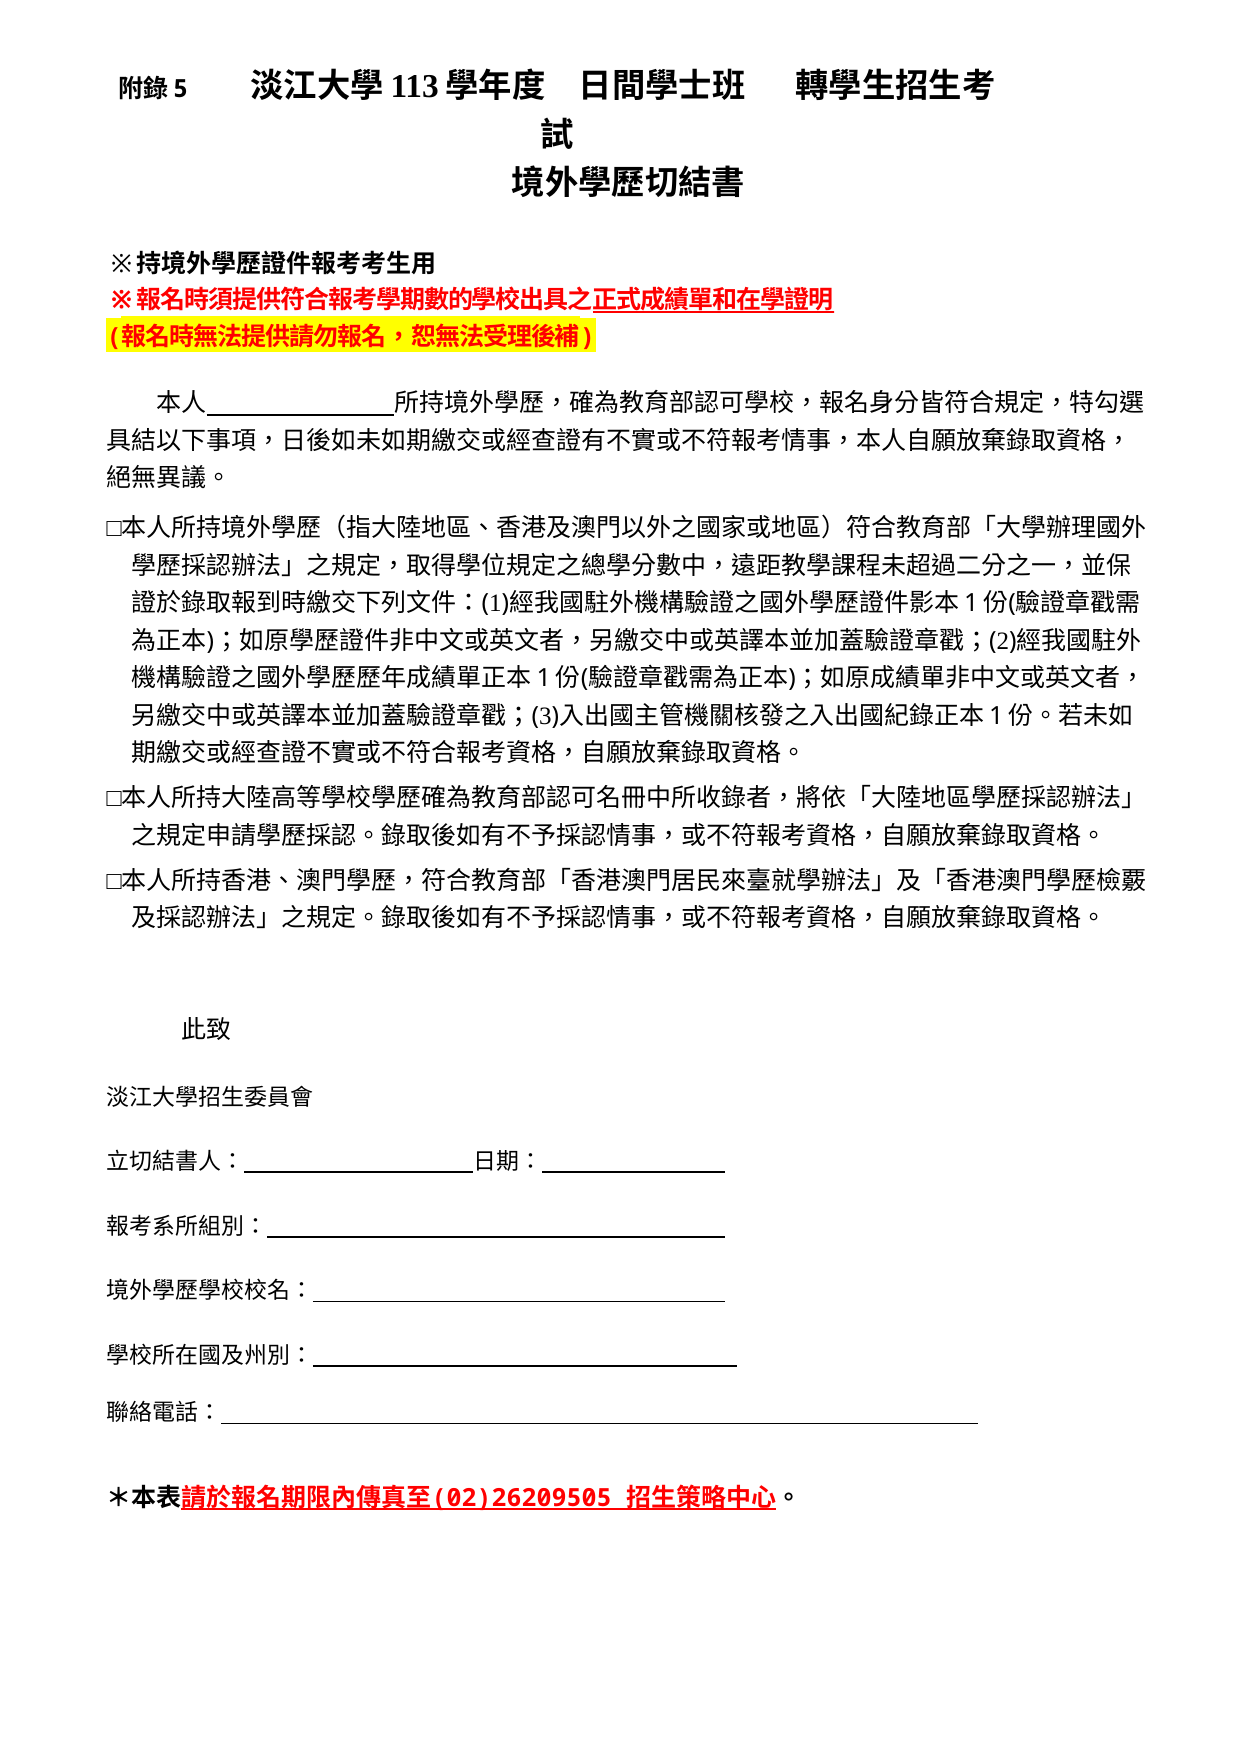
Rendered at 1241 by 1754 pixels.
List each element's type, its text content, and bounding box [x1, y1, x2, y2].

text □本人所持大陸高等學校學歷確為教育部認可名冊中所收錄者，將依「大陸地區學歷採認辦法」之規定申請學歷採認。錄取後如有不予採認情事，或不符報考資格，自願放棄錄取資格。 [106, 776, 1150, 851]
text 境外學歷切結書 [106, 156, 1150, 204]
text □本人所持香港、澳門學歷，符合教育部「香港澳門居民來臺就學辦法」及「香港澳門學歷檢覈及採認辦法」之規定。錄取後如有不予採認情事，或不符報考資格，自願放棄錄取資格。 [106, 859, 1150, 934]
text 境外學歷學校校名： [106, 1253, 1150, 1305]
text 附錄5 淡江大學113學年度 日間學士班 轉學生招生考試 [106, 59, 1007, 156]
text □本人所持境外學歷（指大陸地區、香港及澳門以外之國家或地區）符合教育部「大學辦理國外學歷採認辦法」之規定，取得學位規定之總學分數中，遠距教學課程未超過二分之一，並保證於錄取報到時繳交下列文件：(1)經我國駐外機構驗證之國外學歷證件影本1份(驗證章戳需為正本)；如原學歷證件非中文或英文者，另繳交中或英譯本並加蓋驗證章戳；(2)經我國駐外機構驗證之國外學歷歷年成績單正本1份(驗證章戳需為正本)；如原成績單非中文或英文者，另繳交中或英譯本並加蓋驗證章戳；(3)入出國主管機關核發之入出國紀錄正本1份。若未如期繳交或經查證不實或不符合報考資格，自願放棄錄取資格。 [106, 506, 1150, 769]
text 報考系所組別： [106, 1189, 1150, 1241]
text ※報名時須提供符合報考學期數的學校出具之正式成績單和在學證明 [106, 280, 1150, 316]
text 淡江大學招生委員會 [106, 1059, 1150, 1112]
text 學校所在國及州別： [106, 1318, 1150, 1370]
text ＊本表請於報名期限內傳真至(02)26209505 招生策略中心。 [106, 1477, 1150, 1513]
text 聯絡電話： [106, 1375, 1150, 1427]
text (報名時無法提供請勿報名，恕無法受理後補) [106, 316, 1150, 352]
text 此致 [106, 1005, 1150, 1047]
text 本人 所持境外學歷，確為教育部認可學校，報名身分皆符合規定，特勾選具結以下事項，日後如未如期繳交或經查證有不實或不符報考情事，本人自願放棄錄取資格，絕無異議。 [106, 381, 1150, 494]
text ※持境外學歷證件報考考生用 [106, 243, 1150, 280]
text 立切結書人： 日期： [106, 1124, 1150, 1176]
